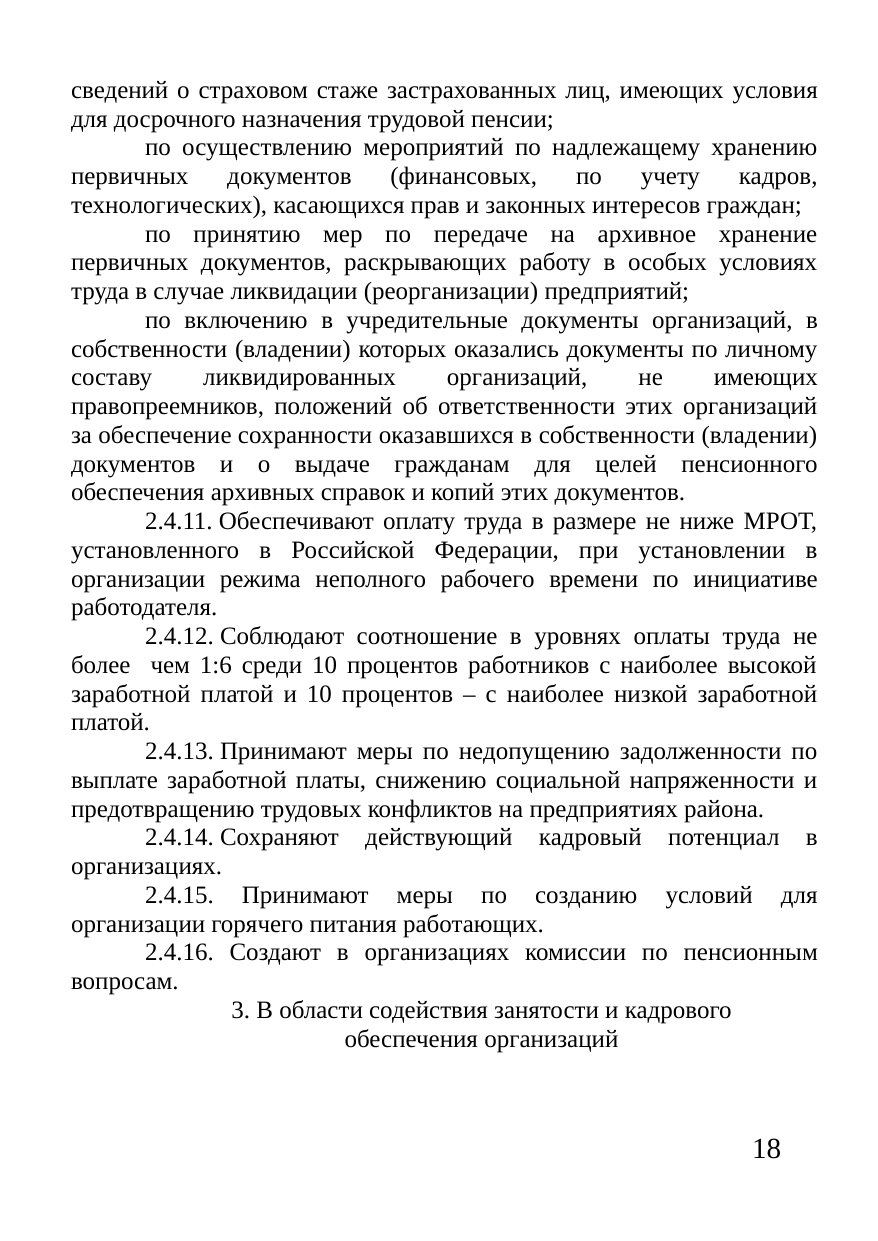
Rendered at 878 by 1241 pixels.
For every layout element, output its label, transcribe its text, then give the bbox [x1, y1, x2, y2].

text 2.4.11. Обеспечивают оплату труда в размере не ниже МРОТ, установленного в Российской Федерации, при установлении в организации режима неполного рабочего времени по инициативе работодателя. [71, 506, 818, 621]
text 3. В области содействия занятости и кадрового [71, 995, 818, 1024]
text по принятию мер по передаче на архивное хранение первичных документов, раскрывающих работу в особых условиях труда в случае ликвидации (реорганизации) предприятий; [71, 219, 818, 305]
text 2.4.13. Принимают меры по недопущению задолженности по выплате заработной платы, снижению социальной напряженности и предотвращению трудовых конфликтов на предприятиях района. [71, 736, 818, 822]
text 2.4.14. Сохраняют действующий кадровый потенциал в организациях. [71, 822, 818, 880]
text сведений о страховом стаже застрахованных лиц, имеющих условия для досрочного назначения трудовой пенсии; [71, 75, 818, 132]
text 2.4.15. Принимают меры по созданию условий для организации горячего питания работающих. [71, 880, 818, 937]
text обеспечения организаций [71, 1024, 818, 1052]
text 2.4.12. Соблюдают соотношение в уровнях оплаты труда не более чем 1:6 среди 10 процентов работников с наиболее высокой заработной платой и 10 процентов – с наиболее низкой заработной платой. [71, 621, 818, 736]
text 2.4.16. Создают в организациях комиссии по пенсионным вопросам. [71, 937, 818, 995]
text по включению в учредительные документы организаций, в собственности (владении) которых оказались документы по личному составу ликвидированных организаций, не имеющих правопреемников, положений об ответственности этих организаций за обеспечение сохранности оказавшихся в собственности (владении) документов и о выдаче гражданам для целей пенсионного обеспечения архивных справок и копий этих документов. [71, 305, 818, 506]
text по осуществлению мероприятий по надлежащему хранению первичных документов (финансовых, по учету кадров, технологических), касающихся прав и законных интересов граждан; [71, 132, 818, 219]
